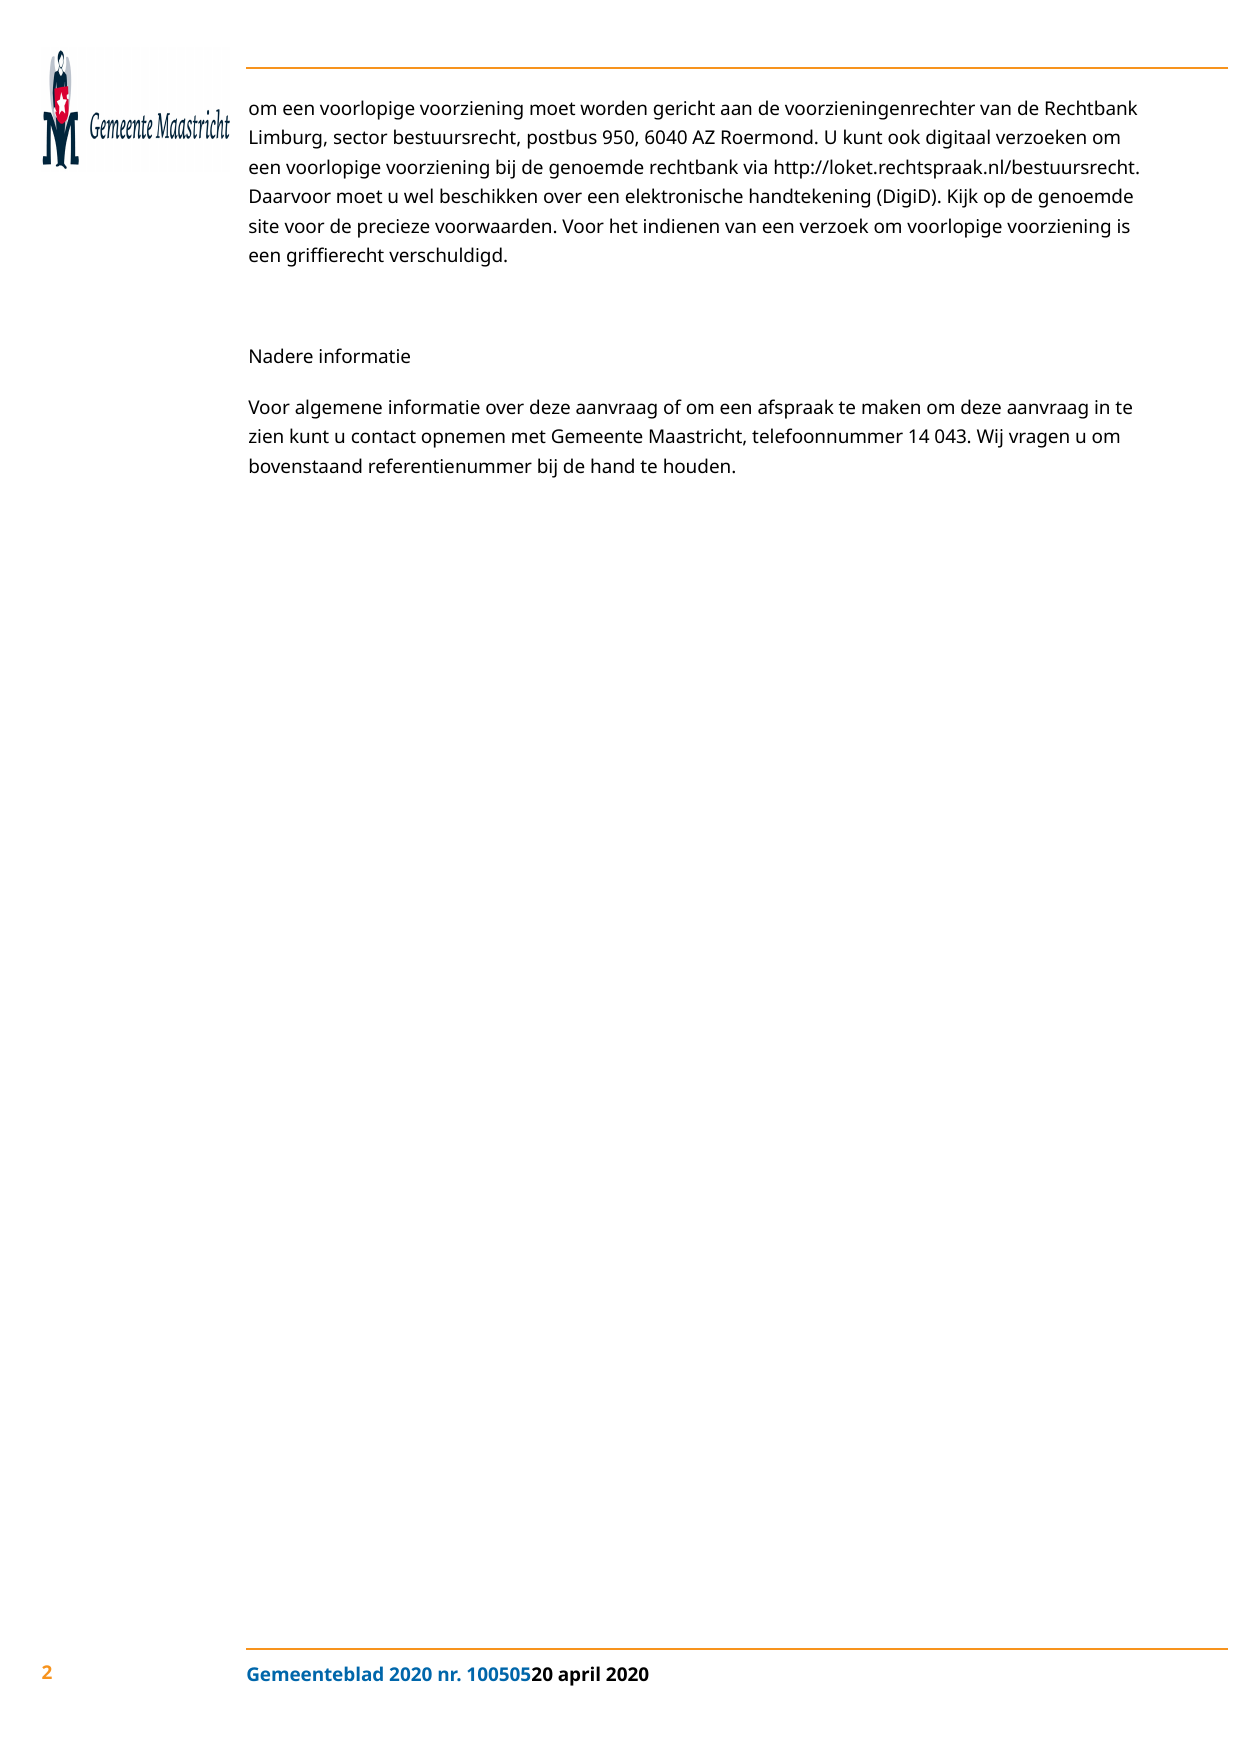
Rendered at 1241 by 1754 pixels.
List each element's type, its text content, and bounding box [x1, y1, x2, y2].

picture [41, 47, 231, 172]
text Nadere informatie [248, 343, 1152, 369]
text Voor algemene informatie over deze aanvraag of om een afspraak te maken om deze aanvraag in te zien kunt u contact opnemen met Gemeente Maastricht, telefoonnummer 14 043. Wij vragen u om bovenstaand referentienummer bij de hand te houden. [248, 394, 1152, 479]
text om een voorlopige voorziening moet worden gericht aan de voorzieningenrechter van de Rechtbank Limburg, sector bestuursrecht, postbus 950, 6040 AZ Roermond. U kunt ook digitaal verzoeken om een voorlopige voorziening bij de genoemde rechtbank via http://loket.rechtspraak.nl/bestuursrecht. Daarvoor moet u wel beschikken over een elektronische handtekening (DigiD). Kijk op de genoemde site voor de precieze voorwaarden. Voor het indienen van een verzoek om voorlopige voorziening is een griffierecht verschuldigd. [248, 95, 1152, 268]
